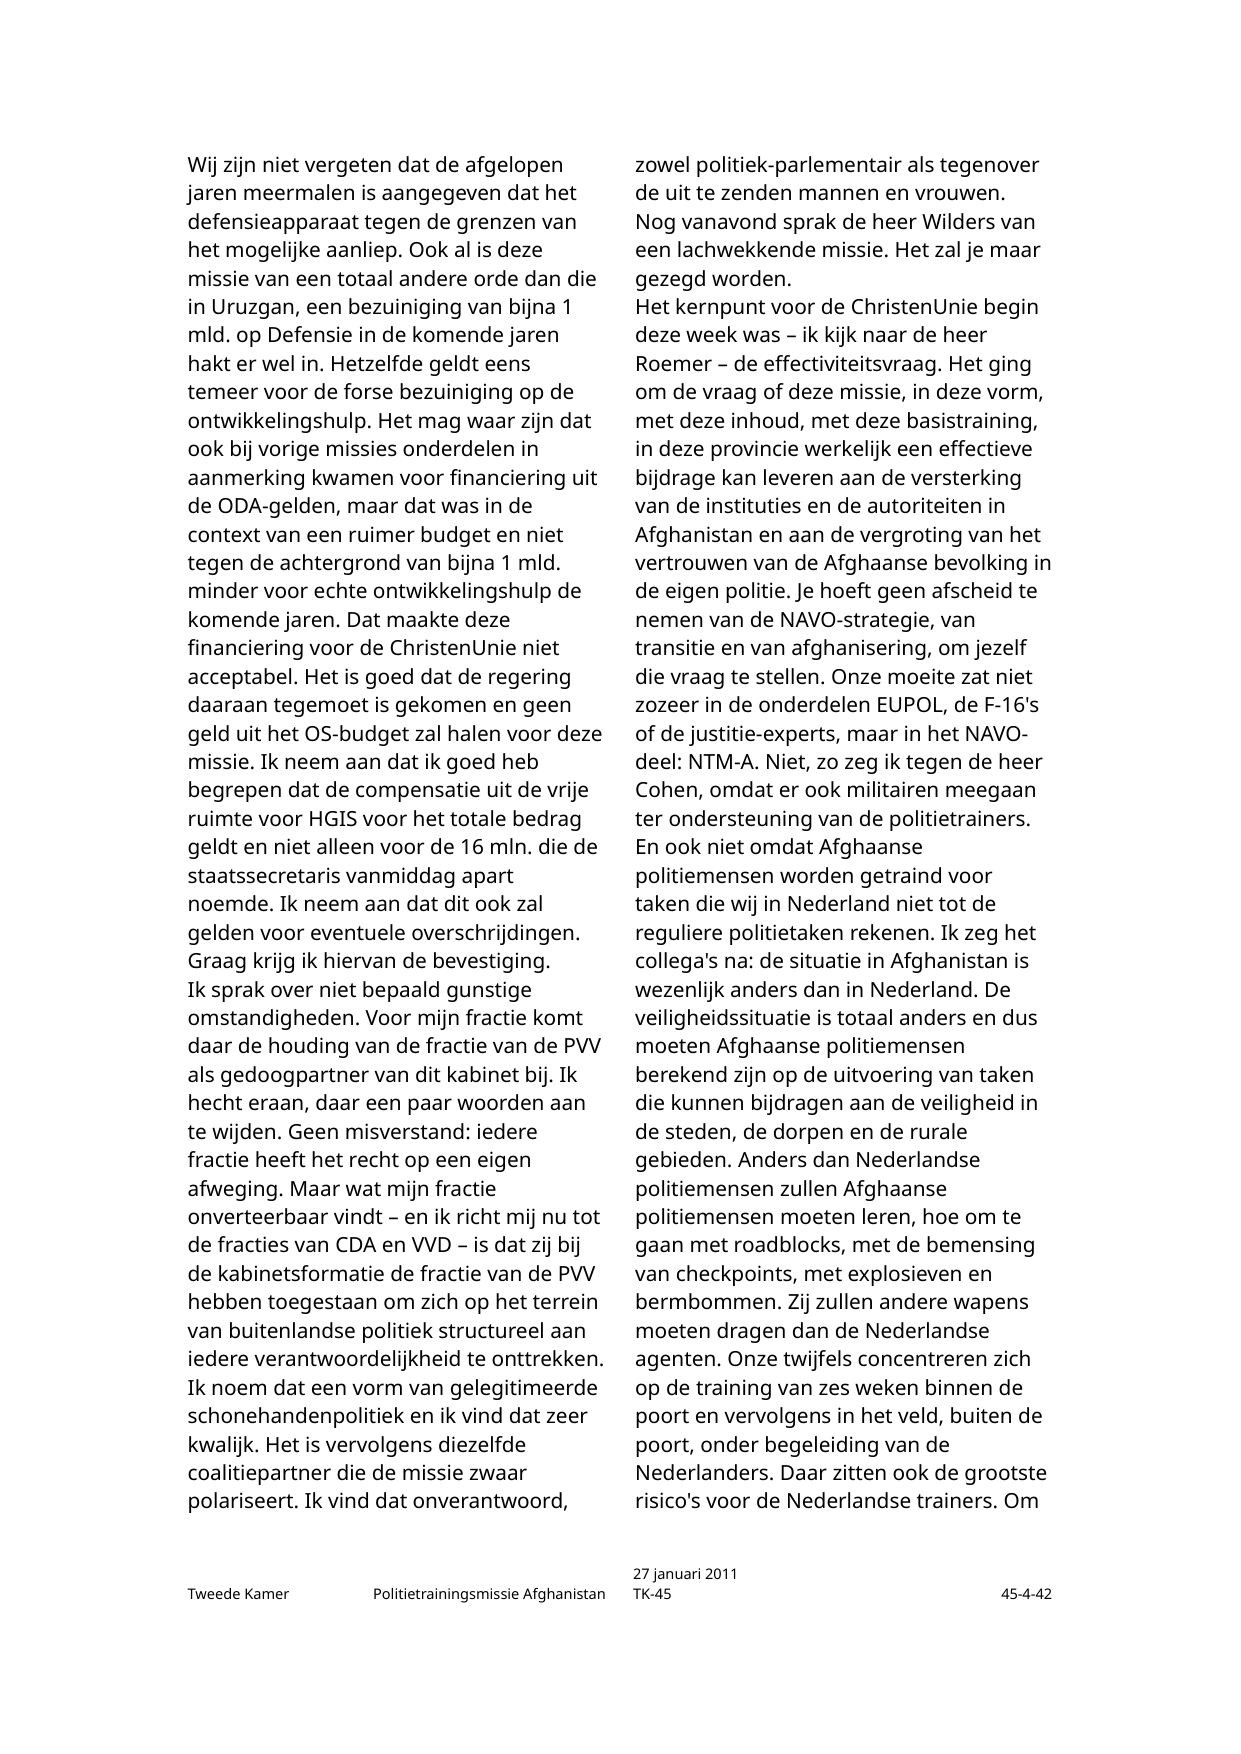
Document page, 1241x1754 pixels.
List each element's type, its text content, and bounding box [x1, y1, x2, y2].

text zowel politiek-parlementair als tegenover de uit te zenden mannen en vrouwen. Nog vanavond sprak de heer Wilders van een lachwekkende missie. Het zal je maar gezegd worden. [635, 150, 1053, 292]
text Ik sprak over niet bepaald gunstige omstandigheden. Voor mijn fractie komt daar de houding van de fractie van de PVV als gedoogpartner van dit kabinet bij. Ik hecht eraan, daar een paar woorden aan te wijden. Geen misverstand: iedere fractie heeft het recht op een eigen afweging. Maar wat mijn fractie onverteerbaar vindt – en ik richt mij nu tot de fracties van CDA en VVD – is dat zij bij de kabinetsformatie de fractie van de PVV hebben toegestaan om zich op het terrein van buitenlandse politiek structureel aan iedere verantwoordelijkheid te onttrekken. Ik noem dat een vorm van gelegitimeerde schonehandenpolitiek en ik vind dat zeer kwalijk. Het is vervolgens diezelfde coalitiepartner die de missie zwaar polariseert. Ik vind dat onverantwoord, [187, 975, 605, 1515]
text Het kernpunt voor de ChristenUnie begin deze week was – ik kijk naar de heer Roemer – de effectiviteitsvraag. Het ging om de vraag of deze missie, in deze vorm, met deze inhoud, met deze basistraining, in deze provincie werkelijk een effectieve bijdrage kan leveren aan de versterking van de instituties en de autoriteiten in Afghanistan en aan de vergroting van het vertrouwen van de Afghaanse bevolking in de eigen politie. Je hoeft geen afscheid te nemen van de NAVO-strategie, van transitie en van afghanisering, om jezelf die vraag te stellen. Onze moeite zat niet zozeer in de onderdelen EUPOL, de F-16's of de justitie-experts, maar in het NAVO-deel: NTM-A. Niet, zo zeg ik tegen de heer Cohen, omdat er ook militairen meegaan ter ondersteuning van de politietrainers. En ook niet omdat Afghaanse politiemensen worden getraind voor taken die wij in Nederland niet tot de reguliere politietaken rekenen. Ik zeg het collega's na: de situatie in Afghanistan is wezenlijk anders dan in Nederland. De veiligheidssituatie is totaal anders en dus moeten Afghaanse politiemensen berekend zijn op de uitvoering van taken die kunnen bijdragen aan de veiligheid in de steden, de dorpen en de rurale gebieden. Anders dan Nederlandse politiemensen zullen Afghaanse politiemensen moeten leren, hoe om te gaan met roadblocks, met de bemensing van checkpoints, met explosieven en bermbommen. Zij zullen andere wapens moeten dragen dan de Nederlandse agenten. Onze twijfels concentreren zich op de training van zes weken binnen de poort en vervolgens in het veld, buiten de poort, onder begeleiding van de Nederlanders. Daar zitten ook de grootste risico's voor de Nederlandse trainers. Om [635, 292, 1053, 1515]
text Wij zijn niet vergeten dat de afgelopen jaren meermalen is aangegeven dat het defensieapparaat tegen de grenzen van het mogelijke aanliep. Ook al is deze missie van een totaal andere orde dan die in Uruzgan, een bezuiniging van bijna 1 mld. op Defensie in de komende jaren hakt er wel in. Hetzelfde geldt eens temeer voor de forse bezuiniging op de ontwikkelingshulp. Het mag waar zijn dat ook bij vorige missies onderdelen in aanmerking kwamen voor financiering uit de ODA-gelden, maar dat was in de context van een ruimer budget en niet tegen de achtergrond van bijna 1 mld. minder voor echte ontwikkelingshulp de komende jaren. Dat maakte deze financiering voor de ChristenUnie niet acceptabel. Het is goed dat de regering daaraan tegemoet is gekomen en geen geld uit het OS-budget zal halen voor deze missie. Ik neem aan dat ik goed heb begrepen dat de compensatie uit de vrije ruimte voor HGIS voor het totale bedrag geldt en niet alleen voor de 16 mln. die de staatssecretaris vanmiddag apart noemde. Ik neem aan dat dit ook zal gelden voor eventuele overschrijdingen. Graag krijg ik hiervan de bevestiging. [187, 150, 605, 975]
